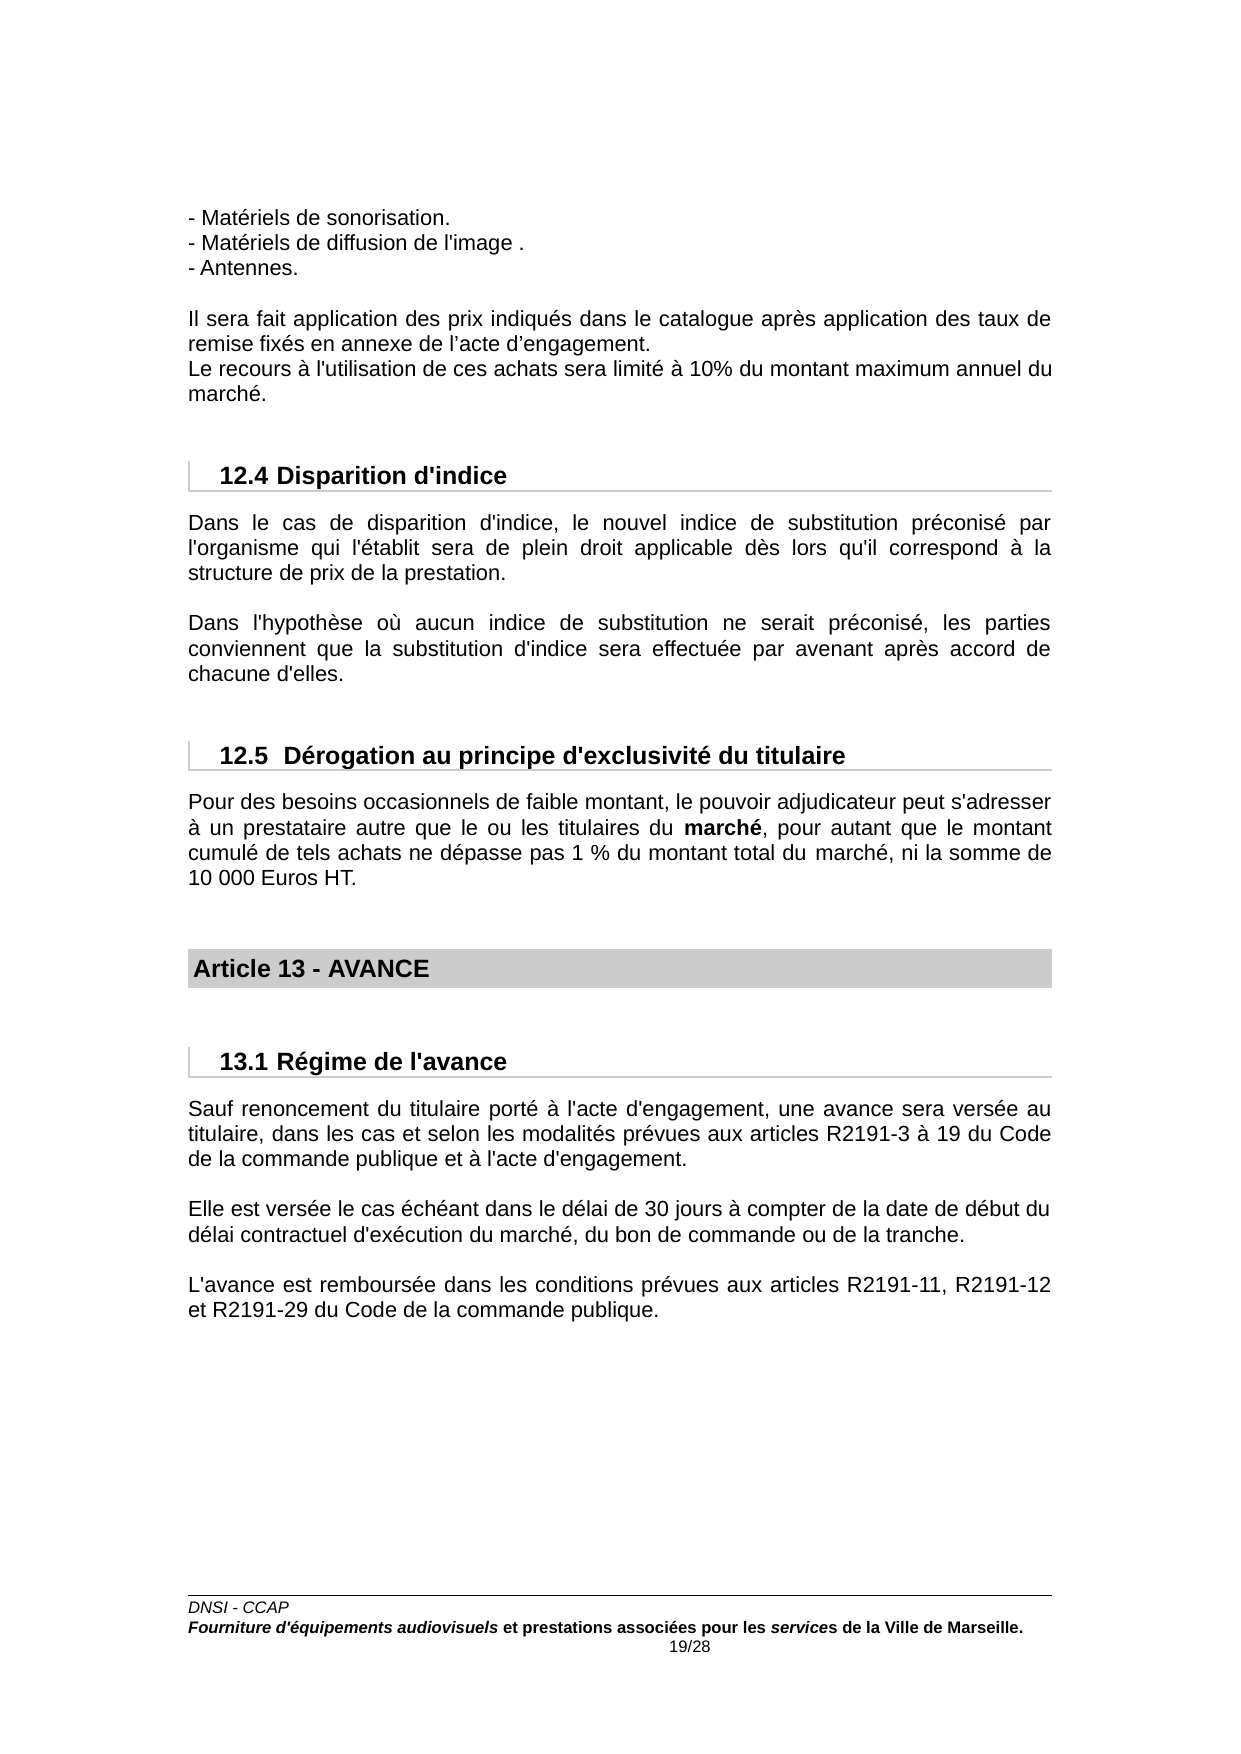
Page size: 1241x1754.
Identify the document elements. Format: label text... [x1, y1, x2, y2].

text Elle est versée le cas échéant dans le délai de 30 jours à compter de la date de début du délai contractuel d'exécution du marché, du bon de commande ou de la tranche. [188, 1196, 1052, 1247]
text - Matériels de sonorisation. [188, 204, 1052, 230]
text - Antennes. [188, 255, 1052, 280]
text Dans l'hypothèse où aucun indice de substitution ne serait préconisé, les parties conviennent que la substitution d'indice sera effectuée par avenant après accord de chacune d'elles. [188, 610, 1052, 686]
text - Matériels de diffusion de l'image . [188, 230, 1052, 255]
text Sauf renoncement du titulaire porté à l'acte d'engagement, une avance sera versée au titulaire, dans les cas et selon les modalités prévues aux articles R2191-3 à 19 du Code de la commande publique et à l'acte d'engagement. [188, 1096, 1052, 1171]
text Il sera fait application des prix indiqués dans le catalogue après application des taux de remise fixés en annexe de l’acte d’engagement. [188, 305, 1052, 356]
text Pour des besoins occasionnels de faible montant, le pouvoir adjudicateur peut s'adresser à un prestataire autre que le ou les titulaires du marché, pour autant que le montant cumulé de tels achats ne dépasse pas 1 % du montant total du marché, ni la somme de 10 000 Euros HT. [188, 789, 1052, 890]
subtitle AVANCE [190, 951, 1050, 986]
subtitle Régime de l'avance [190, 1047, 1052, 1076]
subtitle Dérogation au principe d'exclusivité du titulaire [190, 741, 1052, 769]
text Dans le cas de disparition d'indice, le nouvel indice de substitution préconisé par l'organisme qui l'établit sera de plein droit applicable dès lors qu'il correspond à la structure de prix de la prestation. [188, 509, 1052, 585]
subtitle Disparition d'indice [190, 461, 1052, 490]
text Le recours à l'utilisation de ces achats sera limité à 10% du montant maximum annuel du marché. [188, 356, 1052, 406]
text L'avance est remboursée dans les conditions prévues aux articles R2191-11, R2191-12 et R2191-29 du Code de la commande publique. [188, 1272, 1052, 1322]
